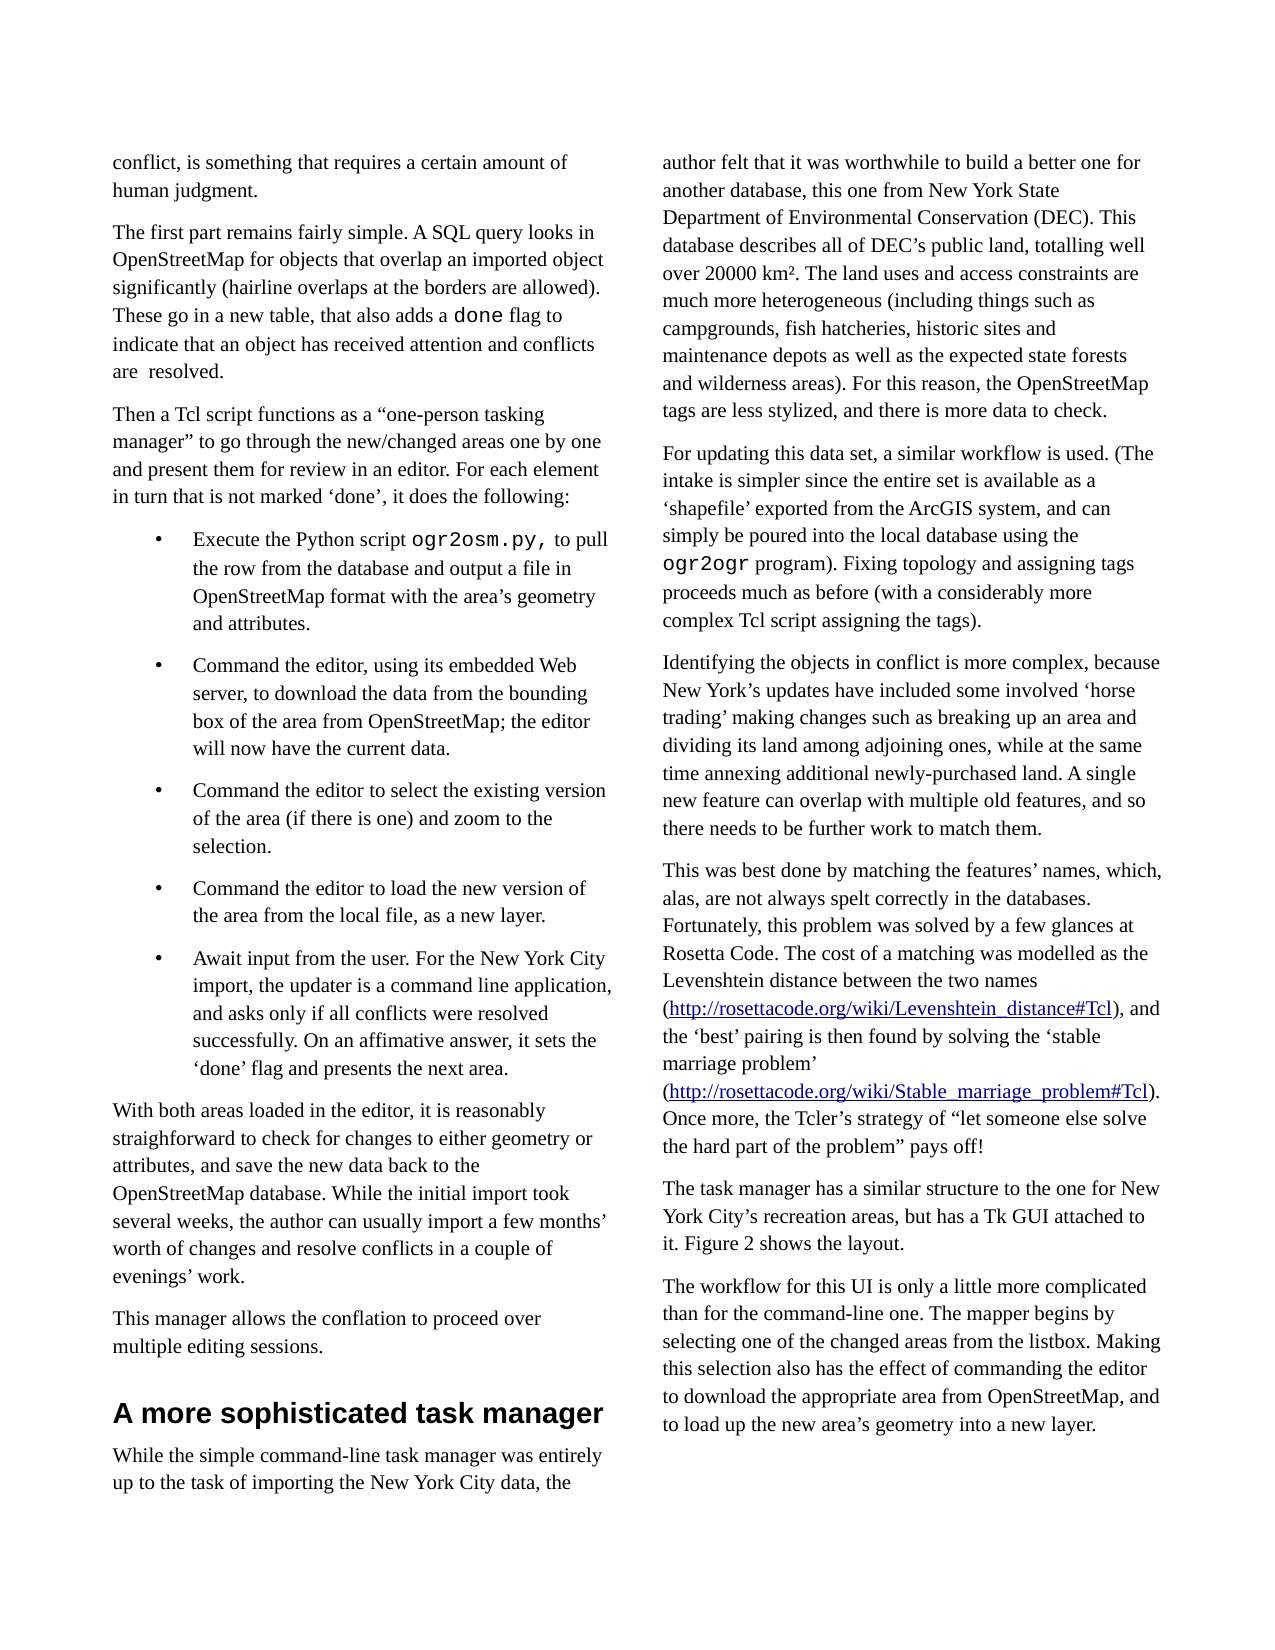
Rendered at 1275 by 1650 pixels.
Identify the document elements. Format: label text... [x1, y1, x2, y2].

list Command the editor to select the existing version of the area (if there is one) and zoom to the selection. [155, 778, 613, 858]
text While the simple command-line task manager was entirely up to the task of importing the New York City data, the [112, 1443, 613, 1494]
text This was best done by matching the features’ names, which, alas, are not always spelt correctly in the databases. Fortunately, this problem was solved by a few glances at Rosetta Code. The cost of a matching was modelled as the Levenshtein distance between the two names (http://rosettacode.org/wiki/Levenshtein_distance#Tcl), and the ‘best’ pairing is then found by solving the ‘stable marriage problem’ (http://rosettacode.org/wiki/Stable_marriage_problem#Tcl). Once more, the Tcler’s strategy of “let someone else solve the hard part of the problem” pays off! [662, 858, 1162, 1158]
text For updating this data set, a similar workflow is used. (The intake is simpler since the entire set is available as a ‘shapefile’ exported from the ArcGIS system, and can simply be poured into the local database using the ogr2ogr program). Fixing topology and assigning tags proceeds much as before (with a considerably more complex Tcl script assigning the tags). [662, 441, 1162, 632]
list Await input from the user. For the New York City import, the updater is a command line application, and asks only if all conflicts were resolved successfully. On an affimative answer, it sets the ‘done’ flag and presents the next area. [155, 946, 613, 1080]
text The first part remains fairly simple. A SQL query looks in OpenStreetMap for objects that overlap an imported object significantly (hairline overlaps at the borders are allowed). These go in a new table, that also adds a done flag to indicate that an object has received attention and conflicts are resolved. [112, 220, 613, 383]
text author felt that it was worthwhile to build a better one for another database, this one from New York State Department of Environmental Conservation (DEC). This database describes all of DEC’s public land, totalling well over 20000 km². The land uses and access constraints are much more heterogeneous (including things such as campgrounds, fish hatcheries, historic sites and maintenance depots as well as the expected state forests and wilderness areas). For this reason, the OpenStreetMap tags are less stylized, and there is more data to check. [662, 150, 1162, 422]
list Command the editor to load the new version of the area from the local file, as a new layer. [155, 876, 613, 927]
subtitle A more sophisticated task manager [112, 1397, 613, 1430]
list Command the editor, using its embedded Web server, to download the data from the bounding box of the area from OpenStreetMap; the editor will now have the current data. [155, 653, 613, 760]
text The workflow for this UI is only a little more complicated than for the command-line one. The mapper begins by selecting one of the changed areas from the listbox. Making this selection also has the effect of commanding the editor to download the appropriate area from OpenStreetMap, and to load up the new area’s geometry into a new layer. [662, 1273, 1162, 1436]
list Execute the Python script ogr2osm.py, to pull the row from the database and output a file in OpenStreetMap format with the area’s geometry and attributes. [155, 527, 613, 635]
text conflict, is something that requires a certain amount of human judgment. [112, 150, 613, 202]
text The task manager has a similar structure to the one for New York City’s recreation areas, but has a Tk GUI attached to it. Figure 2 shows the layout. [662, 1176, 1162, 1255]
text With both areas loaded in the editor, it is reasonably straighforward to check for changes to either geometry or attributes, and save the new data back to the OpenStreetMap database. While the initial import took several weeks, the author can usually import a few months’ worth of changes and resolve conflicts in a couple of evenings’ work. [112, 1098, 613, 1288]
text Then a Tcl script functions as a “one-person tasking manager” to go through the new/changed areas one by one and present them for review in an editor. For each element in turn that is not marked ‘done’, it does the following: [112, 402, 613, 508]
text Identifying the objects in conflict is more complex, because New York’s updates have included some involved ‘horse trading’ making changes such as breaking up an area and dividing its land among adjoining ones, while at the same time annexing additional newly-purchased land. A single new feature can overlap with multiple old features, and so there needs to be further work to match them. [662, 650, 1162, 840]
text This manager allows the conflation to proceed over multiple editing sessions. [112, 1306, 613, 1358]
